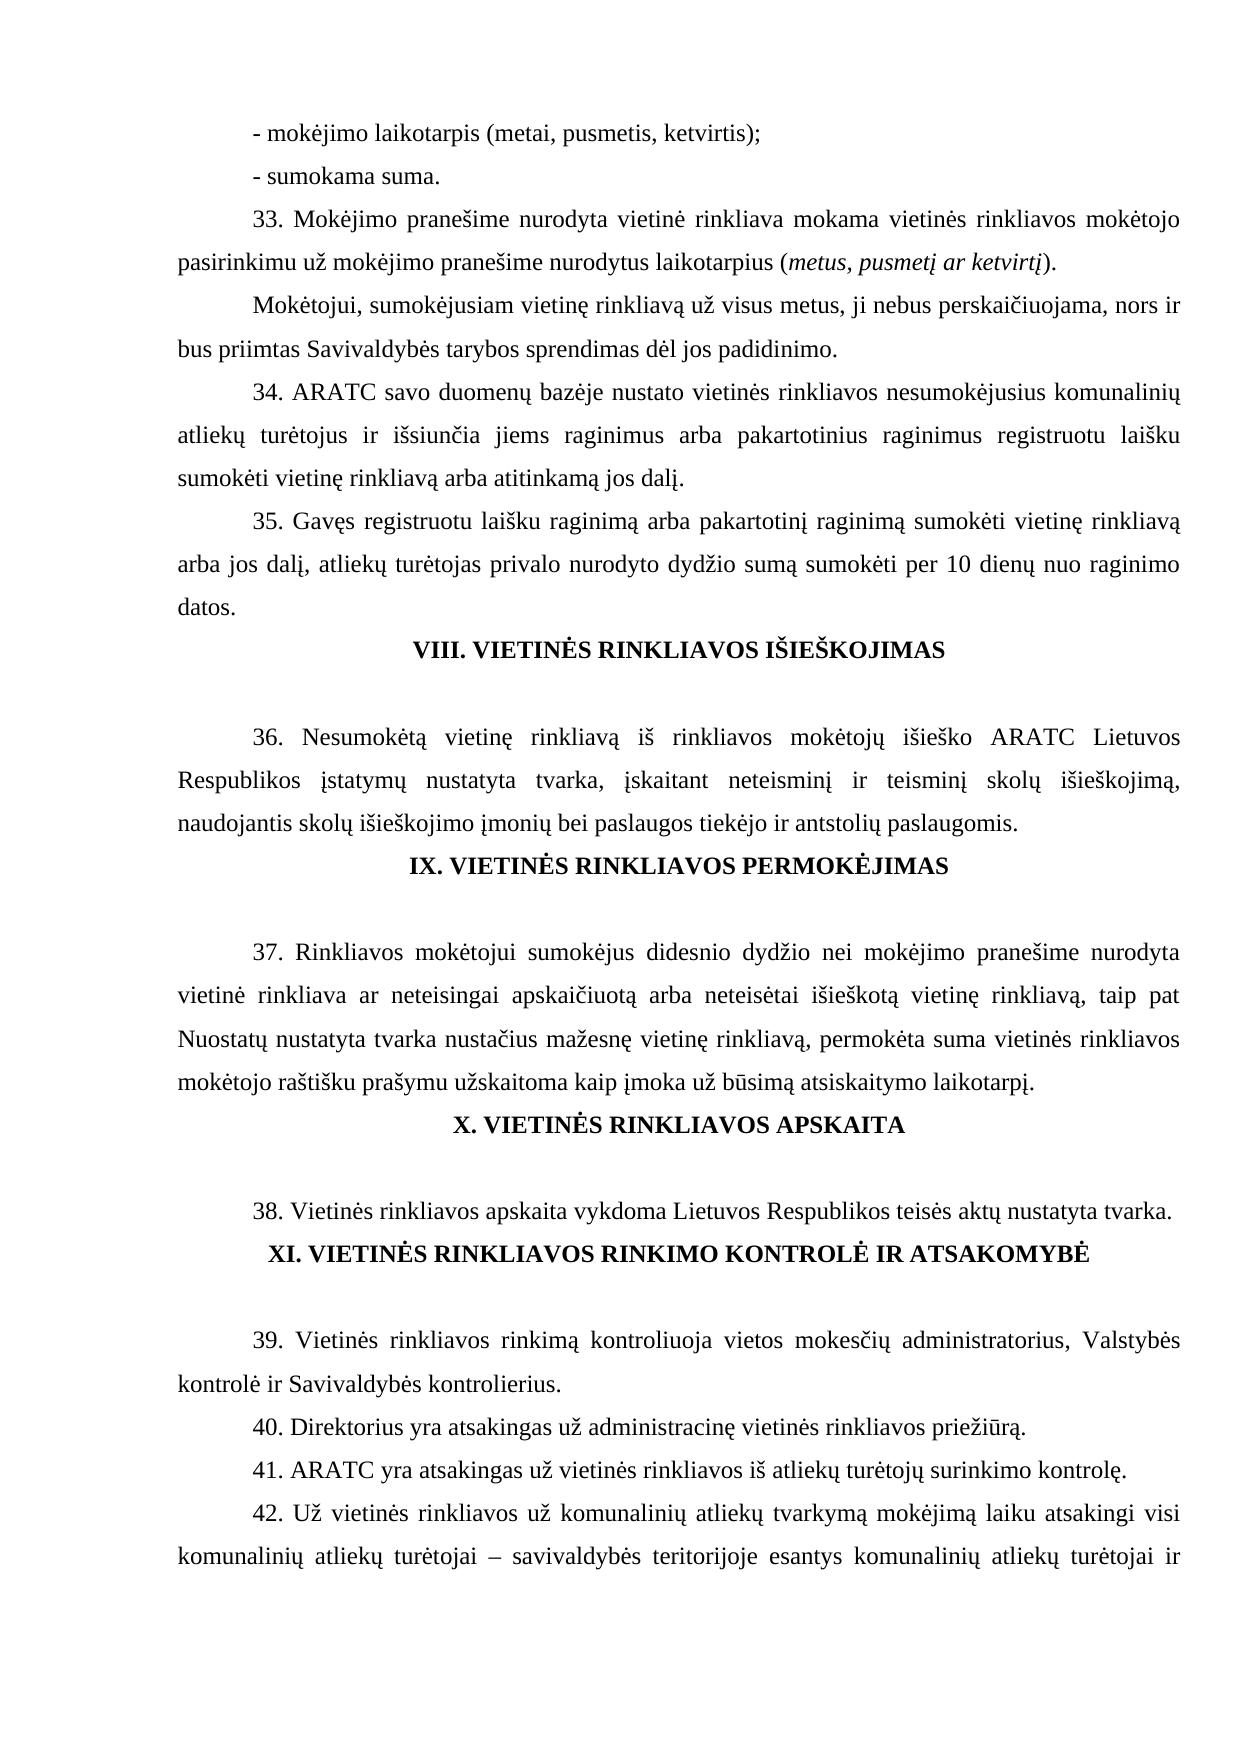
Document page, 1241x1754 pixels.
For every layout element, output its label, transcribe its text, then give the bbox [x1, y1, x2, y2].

text 33. Mokėjimo pranešime nurodyta vietinė rinkliava mokama vietinės rinkliavos mokėtojo pasirinkimu už mokėjimo pranešime nurodytus laikotarpius (metus, pusmetį ar ketvirtį). [177, 204, 1181, 276]
text Mokėtojui, sumokėjusiam vietinę rinkliavą už visus metus, ji nebus perskaičiuojama, nors ir bus priimtas Savivaldybės tarybos sprendimas dėl jos padidinimo. [177, 291, 1181, 362]
text - mokėjimo laikotarpis (metai, pusmetis, ketvirtis); [177, 118, 1181, 147]
text 35. Gavęs registruotu laišku raginimą arba pakartotinį raginimą sumokėti vietinę rinkliavą arba jos dalį, atliekų turėtojas privalo nurodyto dydžio sumą sumokėti per 10 dienų nuo raginimo datos. [177, 506, 1181, 621]
text 37. Rinkliavos mokėtojui sumokėjus didesnio dydžio nei mokėjimo pranešime nurodyta vietinė rinkliava ar neteisingai apskaičiuotą arba neteisėtai išieškotą vietinę rinkliavą, taip pat Nuostatų nustatyta tvarka nustačius mažesnę vietinę rinkliavą, permokėta suma vietinės rinkliavos mokėtojo raštišku prašymu užskaitoma kaip įmoka už būsimą atsiskaitymo laikotarpį. [177, 937, 1181, 1096]
text 42. Už vietinės rinkliavos už komunalinių atliekų tvarkymą mokėjimą laiku atsakingi visi komunalinių atliekų turėtojai – savivaldybės teritorijoje esantys komunalinių atliekų turėtojai ir [177, 1498, 1181, 1570]
text 41. ARATC yra atsakingas už vietinės rinkliavos iš atliekų turėtojų surinkimo kontrolę. [177, 1455, 1181, 1484]
text 40. Direktorius yra atsakingas už administracinę vietinės rinkliavos priežiūrą. [177, 1412, 1181, 1441]
text IX. VIETINĖS RINKLIAVOS PERMOKĖJIMAS [177, 851, 1181, 880]
text XI. VIETINĖS RINKLIAVOS RINKIMO KONTROLĖ IR ATSAKOMYBĖ [177, 1239, 1181, 1268]
text 34. ARATC savo duomenų bazėje nustato vietinės rinkliavos nesumokėjusius komunalinių atliekų turėtojus ir išsiunčia jiems raginimus arba pakartotinius raginimus registruotu laišku sumokėti vietinę rinkliavą arba atitinkamą jos dalį. [177, 377, 1181, 492]
text 36. Nesumokėtą vietinę rinkliavą iš rinkliavos mokėtojų išieško ARATC Lietuvos Respublikos įstatymų nustatyta tvarka, įskaitant neteisminį ir teisminį skolų išieškojimą, naudojantis skolų išieškojimo įmonių bei paslaugos tiekėjo ir antstolių paslaugomis. [177, 722, 1181, 837]
text VIII. VIETINĖS RINKLIAVOS IŠIEŠKOJIMAS [177, 636, 1181, 664]
text - sumokama suma. [177, 161, 1181, 190]
text 38. Vietinės rinkliavos apskaita vykdoma Lietuvos Respublikos teisės aktų nustatyta tvarka. [177, 1196, 1181, 1225]
text 39. Vietinės rinkliavos rinkimą kontroliuoja vietos mokesčių administratorius, Valstybės kontrolė ir Savivaldybės kontrolierius. [177, 1326, 1181, 1397]
text X. VIETINĖS RINKLIAVOS APSKAITA [177, 1110, 1181, 1139]
